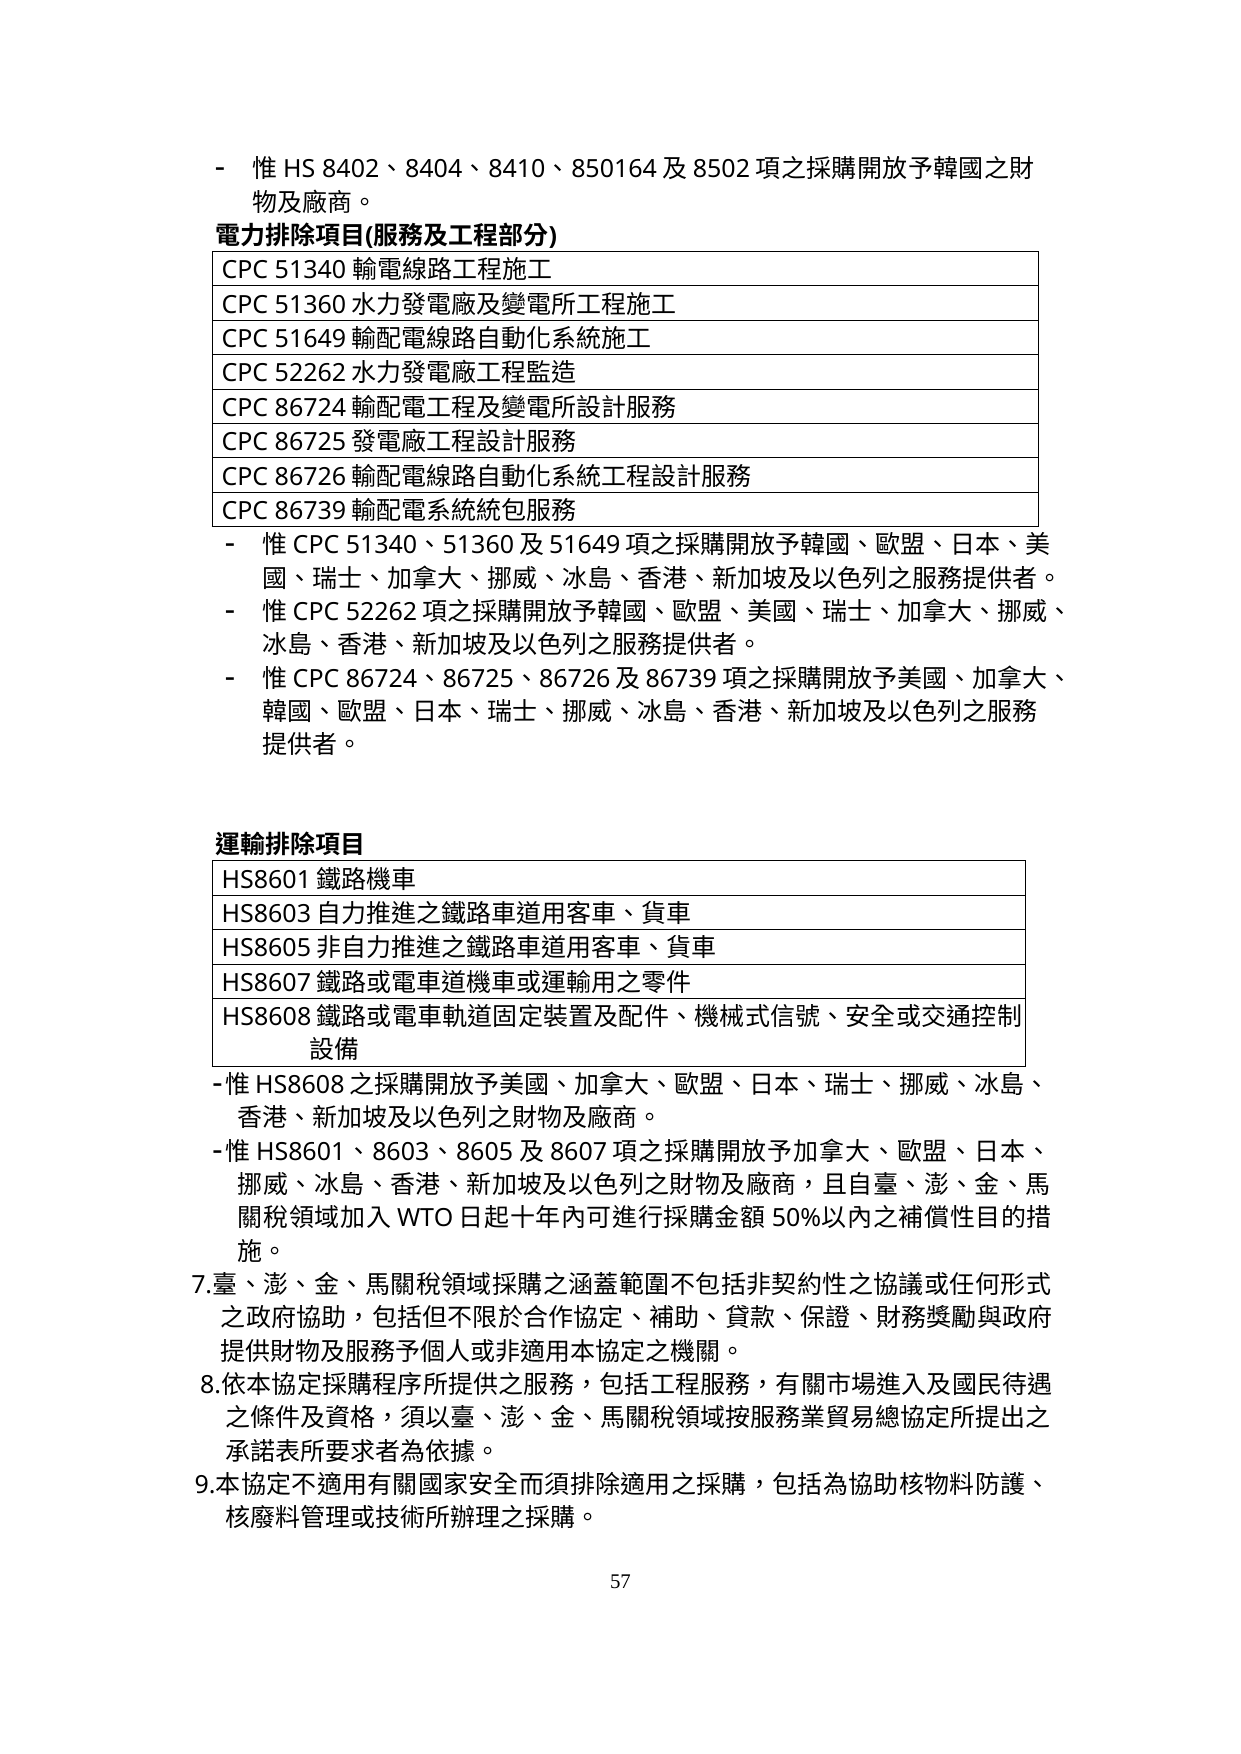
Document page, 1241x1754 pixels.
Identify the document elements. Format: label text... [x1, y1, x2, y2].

table_header 運輸排除項目 [212, 827, 1026, 860]
list 惟HS8608之採購開放予美國、加拿大、歐盟、日本、瑞士、挪威、冰島、香港、新加坡及以色列之財物及廠商。 [212, 1067, 1052, 1133]
table_cell CPC 86739輸配電系統統包服務 [213, 493, 1038, 526]
table_cell HS8601鐵路機車 [213, 861, 1025, 895]
list 惟CPC 51340、51360及51649項之採購開放予韓國、歐盟、日本、美國、瑞士、加拿大、挪威、冰島、香港、新加坡及以色列之服務提供者。 [225, 527, 1052, 594]
table_cell CPC 52262水力發電廠工程監造 [213, 355, 1038, 388]
table_cell CPC 51340 輸電線路工程施工 [213, 252, 1038, 285]
table_cell CPC 51360水力發電廠及變電所工程施工 [213, 286, 1038, 320]
table_cell HS8603自力推進之鐵路車道用客車、貨車 [213, 896, 1025, 929]
table_cell CPC 86724輸配電工程及變電所設計服務 [213, 390, 1038, 423]
table_cell CPC 86725發電廠工程設計服務 [213, 424, 1038, 457]
subtitle 7.臺、澎、金、馬關稅領域採購之涵蓋範圍不包括非契約性之協議或任何形式之政府協助，包括但不限於合作協定、補助、貸款、保證、財務獎勵與政府提供財物及服務予個人或非適用本協定之機關。 [191, 1267, 1053, 1367]
table_cell HS8608鐵路或電車軌道固定裝置及配件、機械式信號、安全或交通控制設備 [213, 999, 1025, 1066]
table_cell HS8605非自力推進之鐵路車道用客車、貨車 [213, 930, 1025, 963]
subtitle 9.本協定不適用有關國家安全而須排除適用之採購，包括為協助核物料防護、核廢料管理或技術所辦理之採購。 [187, 1467, 1053, 1533]
subtitle 8.依本協定採購程序所提供之服務，包括工程服務，有關市場進入及國民待遇之條件及資格，須以臺、澎、金、馬關稅領域按服務業貿易總協定所提出之承諾表所要求者為依據。 [200, 1367, 1053, 1467]
list 惟CPC 52262項之採購開放予韓國、歐盟、美國、瑞士、加拿大、挪威、冰島、香港、新加坡及以色列之服務提供者。 [225, 594, 1052, 660]
list 惟HS8601、8603、8605及8607項之採購開放予加拿大、歐盟、日本、挪威、冰島、香港、新加坡及以色列之財物及廠商，且自臺、澎、金、馬關稅領域加入WTO日起十年內可進行採購金額50%以內之補償性目的措施。 [212, 1133, 1052, 1267]
table_cell CPC 51649輸配電線路自動化系統施工 [213, 321, 1038, 354]
list 惟CPC 86724、86725、86726及86739項之採購開放予美國、加拿大、韓國、歐盟、日本、瑞士、挪威、冰島、香港、新加坡及以色列之服務提供者。 [225, 660, 1052, 760]
table_cell HS8607鐵路或電車道機車或運輸用之零件 [213, 965, 1025, 998]
table_cell CPC 86726輸配電線路自動化系統工程設計服務 [213, 458, 1038, 492]
table_cell 惟HS 8402、8404、8410、8501(限22000KW以上之電動機及50000KW以上上之發電機)、850164、8502、8504(限1000KW~600000KW之變壓器及變流流器)及8544(僅電信電纜部分)項之採購開放予美國、歐盟、日本、瑞瑞士、加拿大、挪威、冰島、香港、新加坡及以色列之財物及廠商。 惟HS 8402、8404、8410、850164及8502項之採購開放予韓國之財物及廠商。 電力排除項目(服務及工程部分) [212, 150, 1038, 251]
